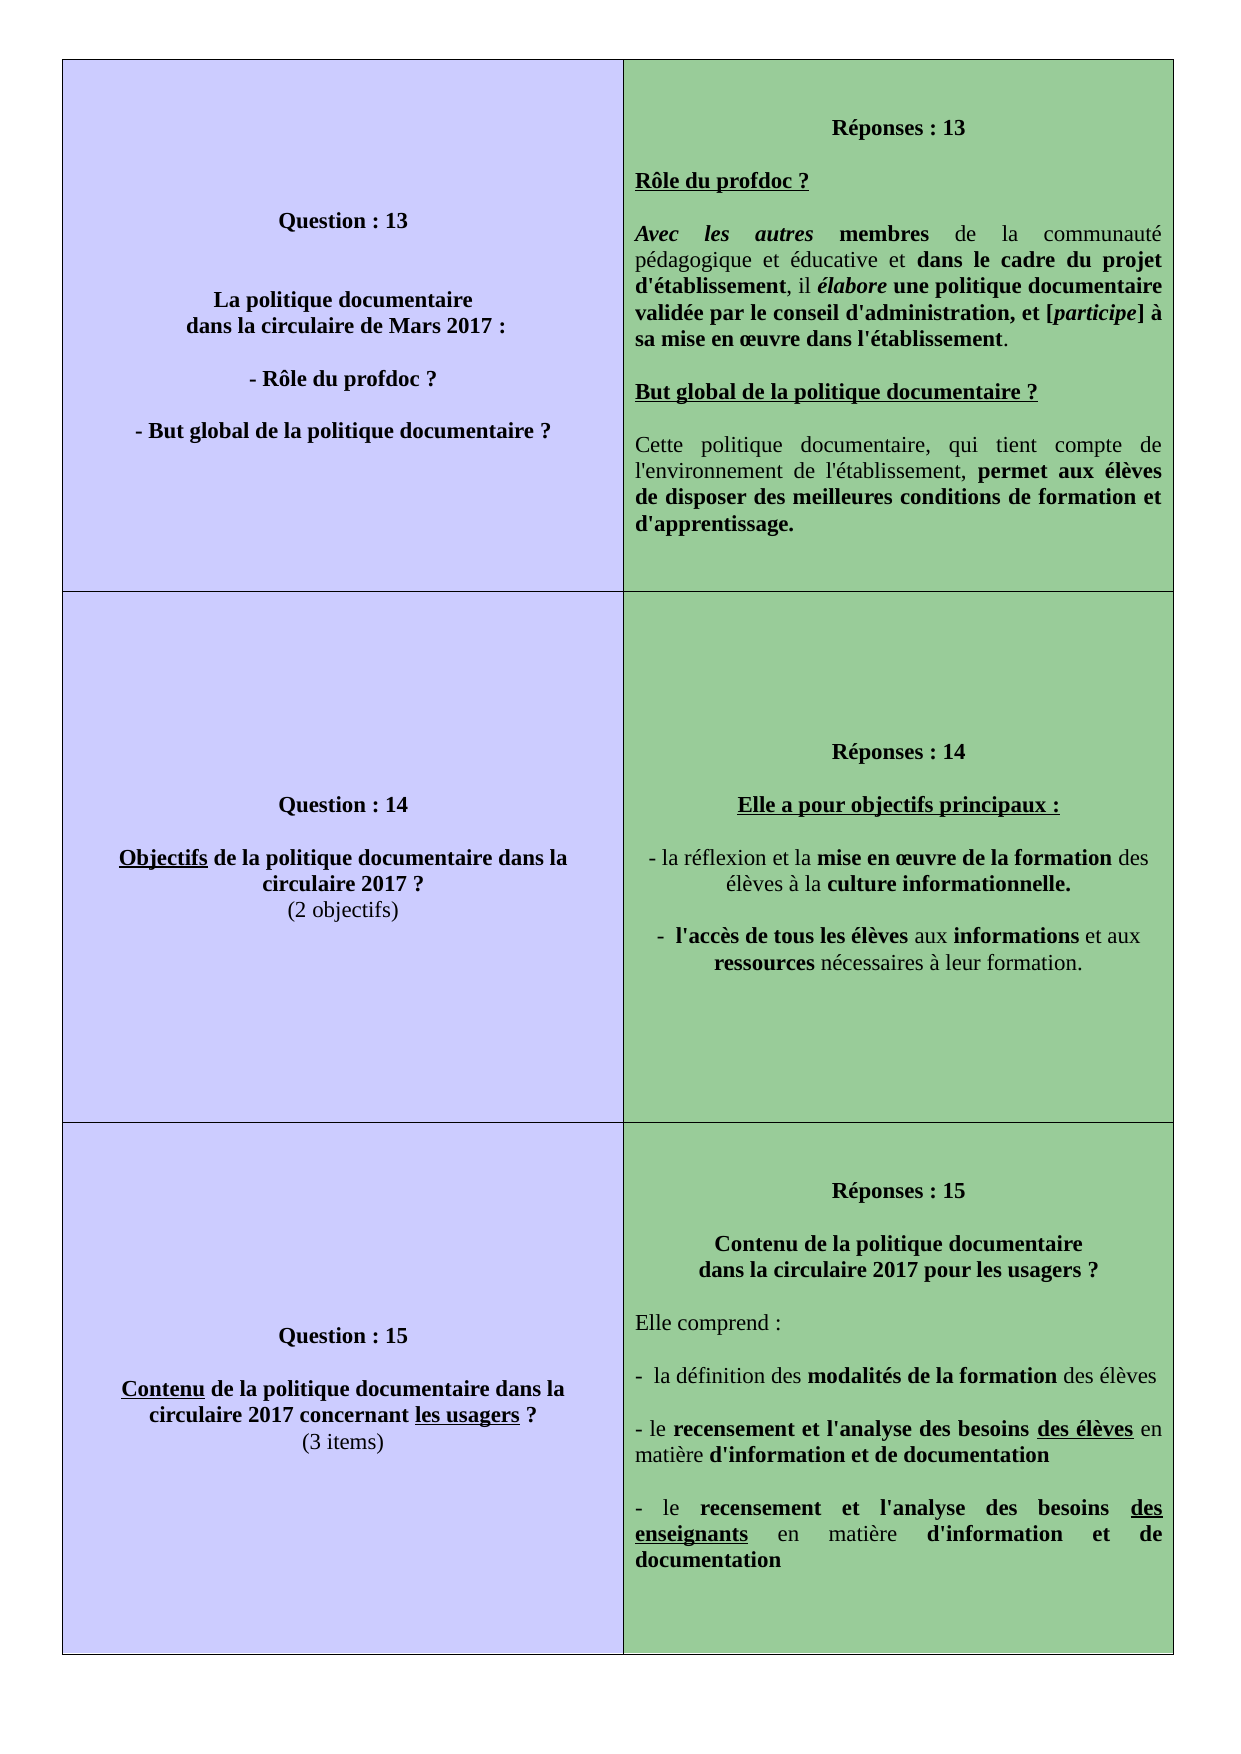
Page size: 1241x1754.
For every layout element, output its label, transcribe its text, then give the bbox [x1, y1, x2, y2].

table_cell Réponses : 14 Elle a pour objectifs principaux : - la réflexion et la mise en œuvre de la formation des élèves à la culture informationnelle. - l'accès de tous les élèves aux informations et aux ressources nécessaires à leur formation. [624, 592, 1173, 1122]
table_cell Réponses : 13 Rôle du profdoc ? Avec les autres membres de la communauté pédagogique et éducative et dans le cadre du projet d'établissement, il élabore une politique documentaire validée par le conseil d'administration, et [participe] à sa mise en œuvre dans l'établissement. But global de la politique documentaire ? Cette politique documentaire, qui tient compte de l'environnement de l'établissement, permet aux élèves de disposer des meilleures conditions de formation et d'apprentissage. [624, 60, 1173, 591]
table_cell Réponses : 15 Contenu de la politique documentaire dans la circulaire 2017 pour les usagers ? Elle comprend : - la définition des modalités de la formation des élèves - le recensement et l'analyse des besoins des élèves en matière d'information et de documentation - le recensement et l'analyse des besoins des enseignants en matière d'information et de documentation [624, 1123, 1173, 1653]
table_cell Question : 13 La politique documentaire dans la circulaire de Mars 2017 : - Rôle du profdoc ? - But global de la politique documentaire ? [63, 60, 623, 591]
table_cell Question : 14 Objectifs de la politique documentaire dans la circulaire 2017 ? (2 objectifs) [63, 592, 623, 1122]
table_cell Question : 15 Contenu de la politique documentaire dans la circulaire 2017 concernant les usagers ? (3 items) [63, 1123, 623, 1653]
